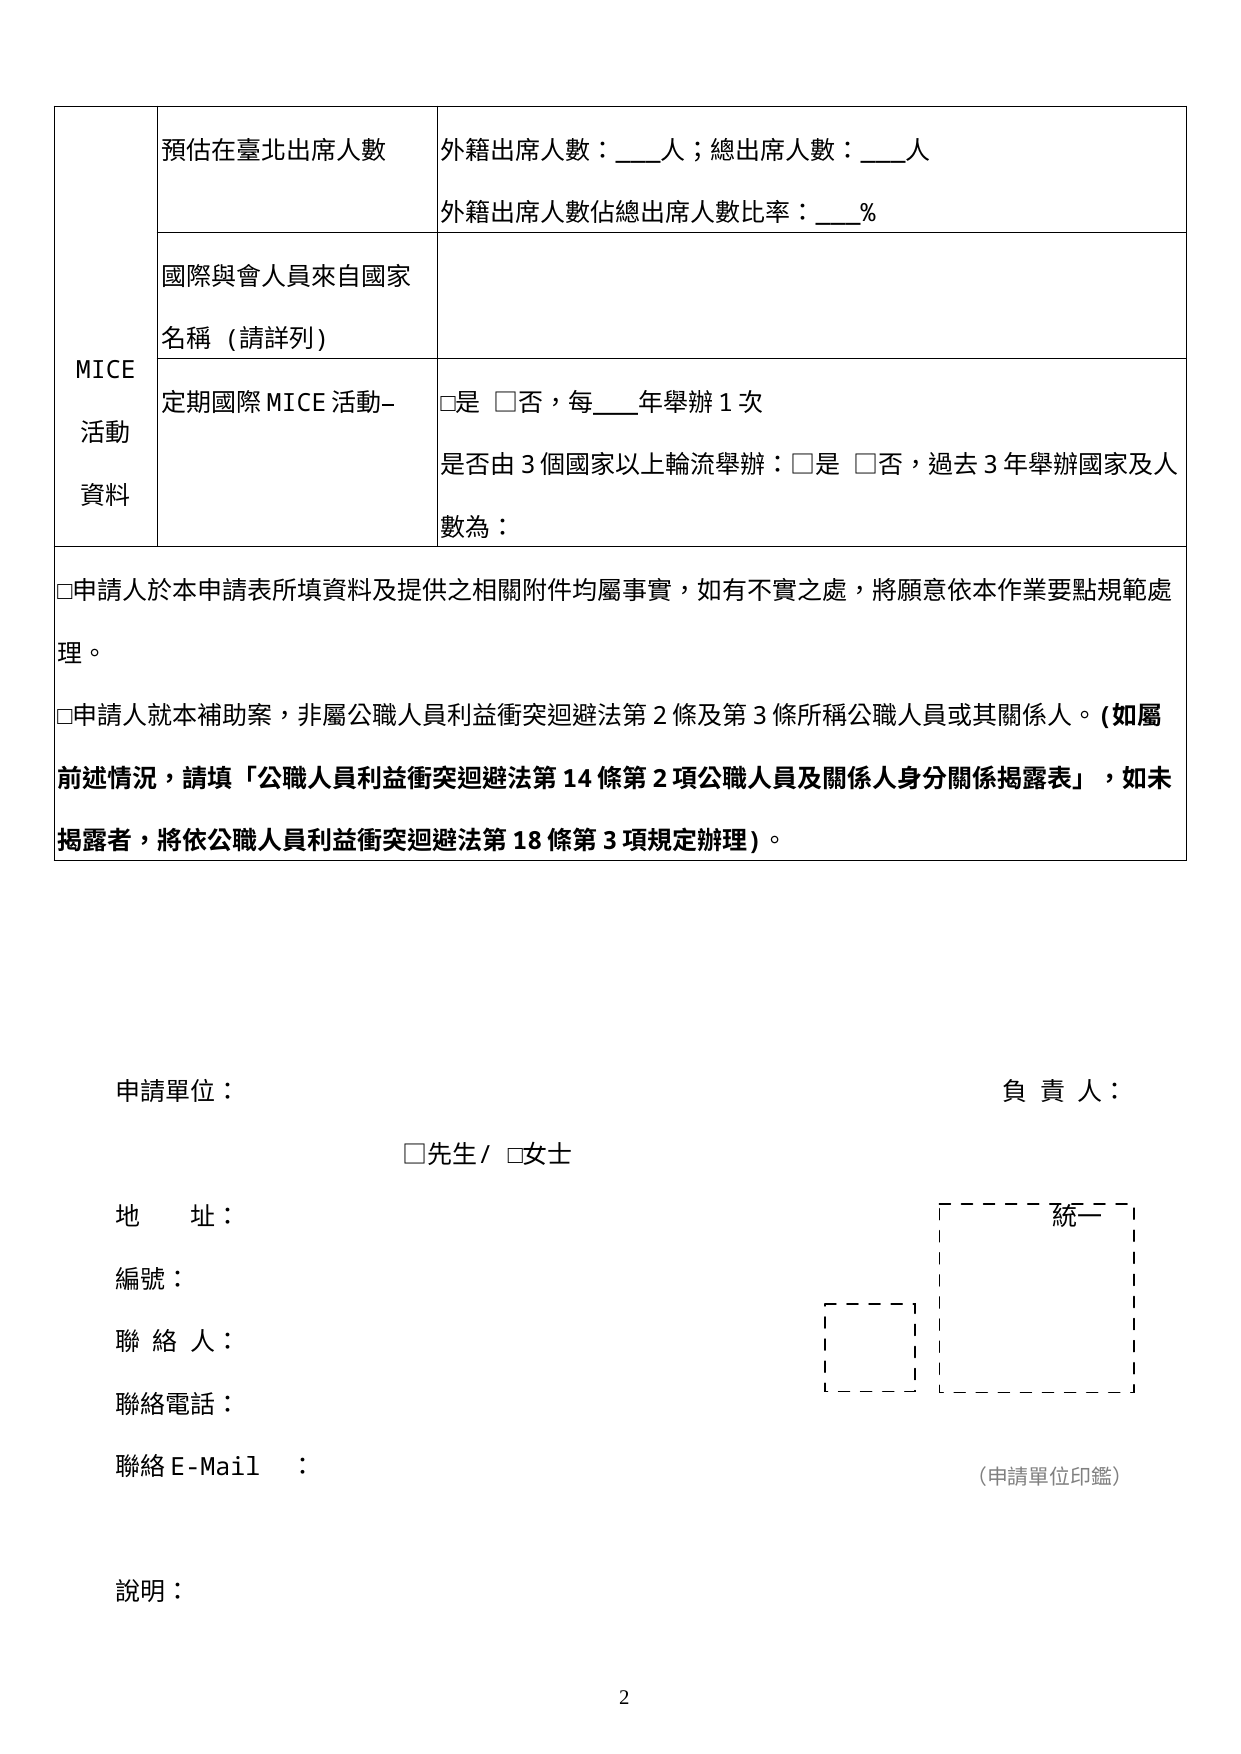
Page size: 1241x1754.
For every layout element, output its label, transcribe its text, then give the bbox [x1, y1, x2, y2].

table_cell 外籍出席人數：___人；總出席人數：___人 外籍出席人數佔總出席人數比率：___% [438, 107, 1186, 232]
table_cell MICE活動資料 [55, 107, 157, 546]
text 聯 絡 人： [115, 1298, 939, 1361]
text 聯絡E-Mail ： [115, 1423, 1152, 1518]
table_cell 定期國際MICE活動 [158, 359, 437, 546]
text 地 址： 統一編號： [115, 1173, 1125, 1298]
table_cell □申請人於本申請表所填資料及提供之相關附件均屬事實，如有不實之處，將願意依本作業要點規範處理。 □申請人就本補助案，非屬公職人員利益衝突迴避法第2條及第3條所稱公職人員或其關係人。(如屬前述情況，請填「公職人員利益衝突迴避法第14條第2項公職人員及關係人身分關係揭露表」，如未揭露者，將依公職人員利益衝突迴避法第18條第3項規定辦理)。 [55, 547, 1186, 860]
text 說明： [115, 1548, 1162, 1611]
table_cell 國際與會人員來自國家名稱 (請詳列) [158, 233, 437, 358]
table_cell [438, 233, 1186, 358]
table_cell 預估在臺北出席人數 [158, 107, 437, 232]
text 申請單位： 負 責 人： □先生/ □女士 [115, 1048, 1125, 1173]
text 聯絡電話： [115, 1361, 1125, 1423]
table_cell □是 □否，每___年舉辦1次 是否由3個國家以上輪流舉辦：□是 □否，過去3年舉辦國家及人數為： [438, 359, 1186, 546]
text （申請單位印鑑） [961, 1451, 1137, 1493]
